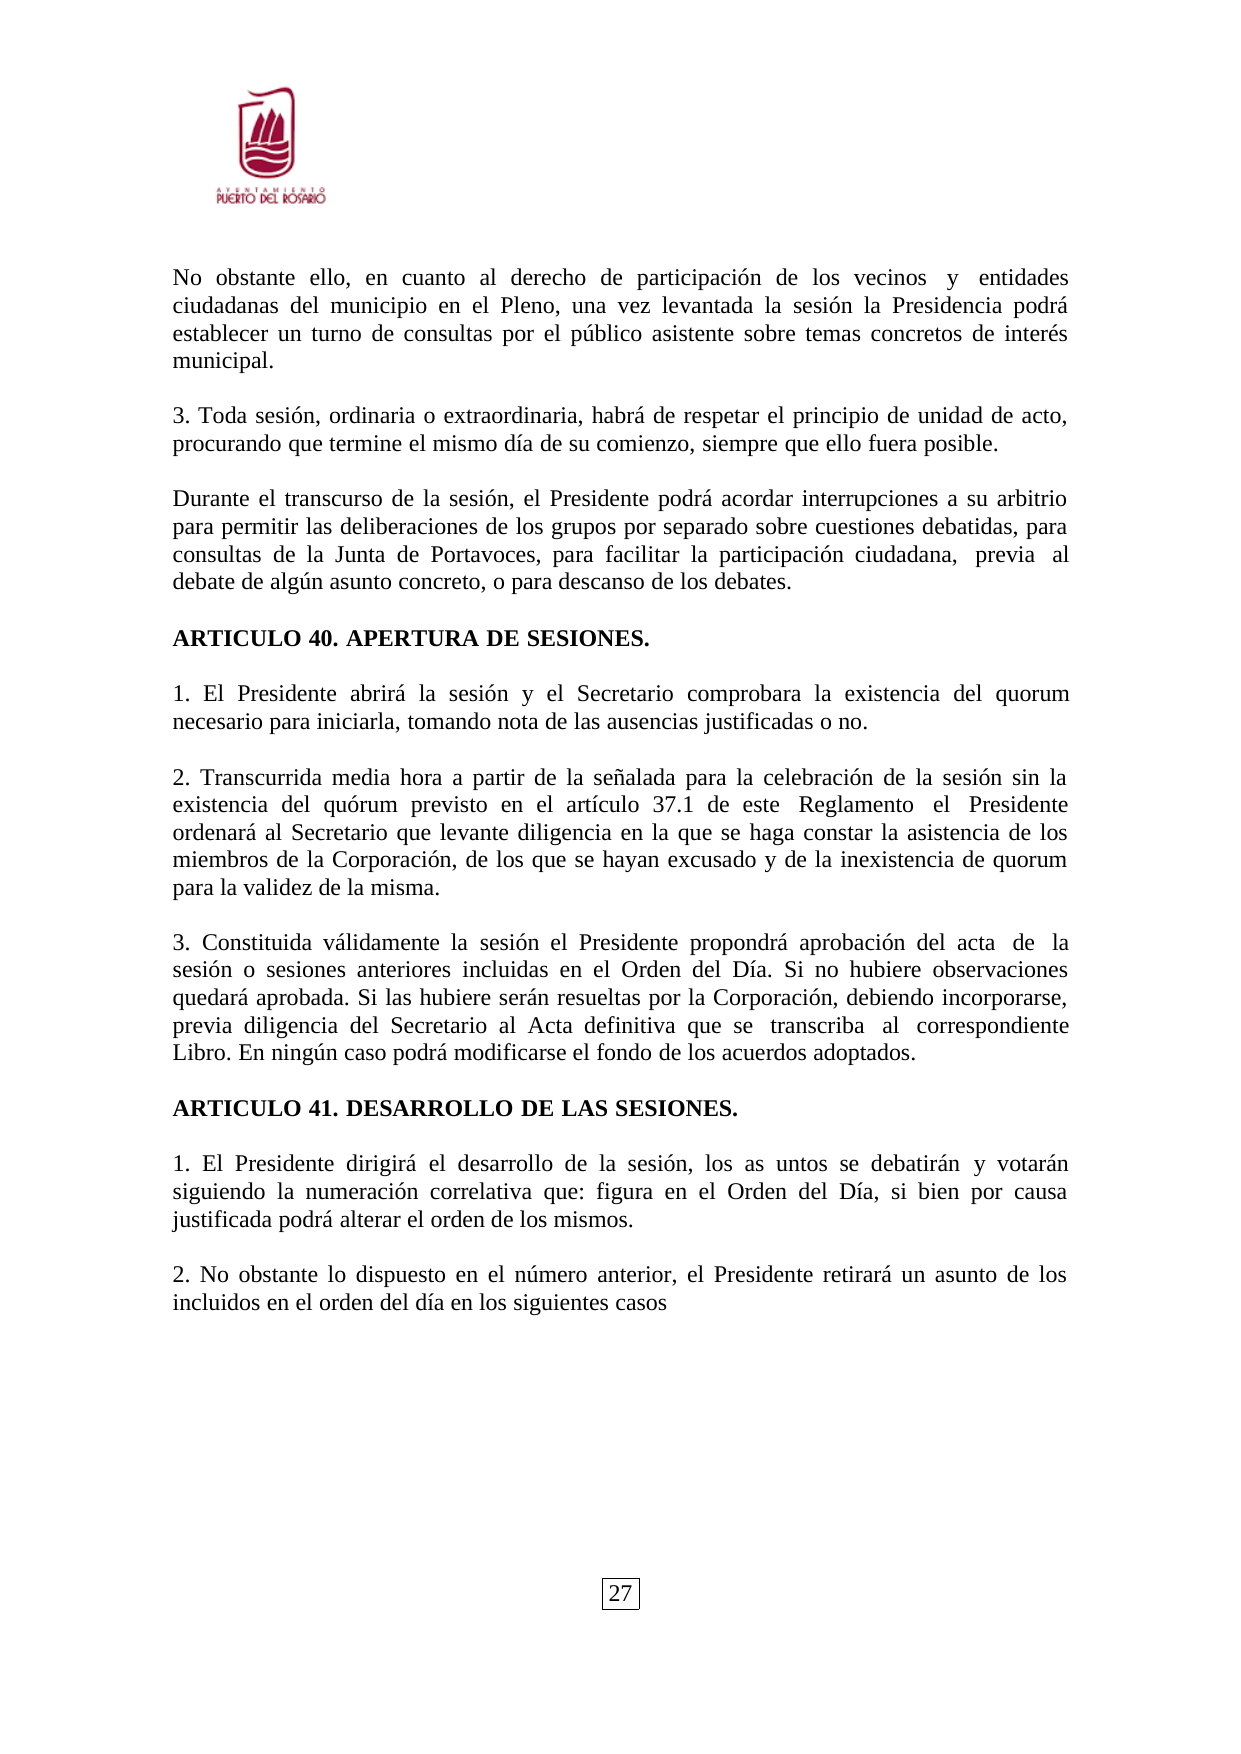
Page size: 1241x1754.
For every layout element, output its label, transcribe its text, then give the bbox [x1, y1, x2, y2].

picture [160, 75, 377, 254]
list Toda sesión, ordinaria o extraordinaria, habrá de respetar el principio de unidad de acto, procurando que termine el mismo día de su comienzo, siempre que ello fuera posible. [172, 401, 1070, 457]
subtitle ARTICULO 41. DESARROLLO DE LAS SESIONES. [172, 1094, 1082, 1121]
list Transcurrida media hora a partir de la señalada para la celebración de la sesión sin la existencia del quórum previsto en el artículo 37.1 de este Reglamento el Presidente ordenará al Secretario que levante diligencia en la que se haga constar la asistencia de los miembros de la Corporación, de los que se hayan excusado y de la inexistencia de quorum para la validez de la misma. [172, 762, 1069, 901]
list No obstante lo dispuesto en el número anterior, el Presidente retirará un asunto de los incluidos en el orden del día en los siguientes casos [172, 1260, 1069, 1315]
list Constituida válidamente la sesión el Presidente propondrá aprobación del acta de la sesión o sesiones anteriores incluidas en el Orden del Día. Si no hubiere observaciones quedará aprobada. Si las hubiere serán resueltas por la Corporación, debiendo incorporarse, previa diligencia del Secretario al Acta definitiva que se transcriba al correspondiente Libro. En ningún caso podrá modificarse el fondo de los acuerdos adoptados. [172, 928, 1069, 1066]
subtitle ARTICULO 40. APERTURA DE SESIONES. [172, 624, 1082, 651]
list El Presidente abrirá la sesión y el Secretario comprobara la existencia del quorum necesario para iniciarla, tomando nota de las ausencias justificadas o no. [172, 679, 1070, 735]
text Durante el transcurso de la sesión, el Presidente podrá acordar interrupciones a su arbitrio para permitir las deliberaciones de los grupos por separado sobre cuestiones debatidas, para consultas de la Junta de Portavoces, para facilitar la participación ciudadana, previa al debate de algún asunto concreto, o para descanso de los debates. [172, 484, 1069, 595]
text No obstante ello, en cuanto al derecho de participación de los vecinos y entidades ciudadanas del municipio en el Pleno, una vez levantada la sesión la Presidencia podrá establecer un turno de consultas por el público asistente sobre temas concretos de interés municipal. [172, 263, 1069, 374]
list El Presidente dirigirá el desarrollo de la sesión, los as untos se debatirán y votarán siguiendo la numeración correlativa que: figura en el Orden del Día, si bien por causa justificada podrá alterar el orden de los mismos. [172, 1149, 1069, 1232]
